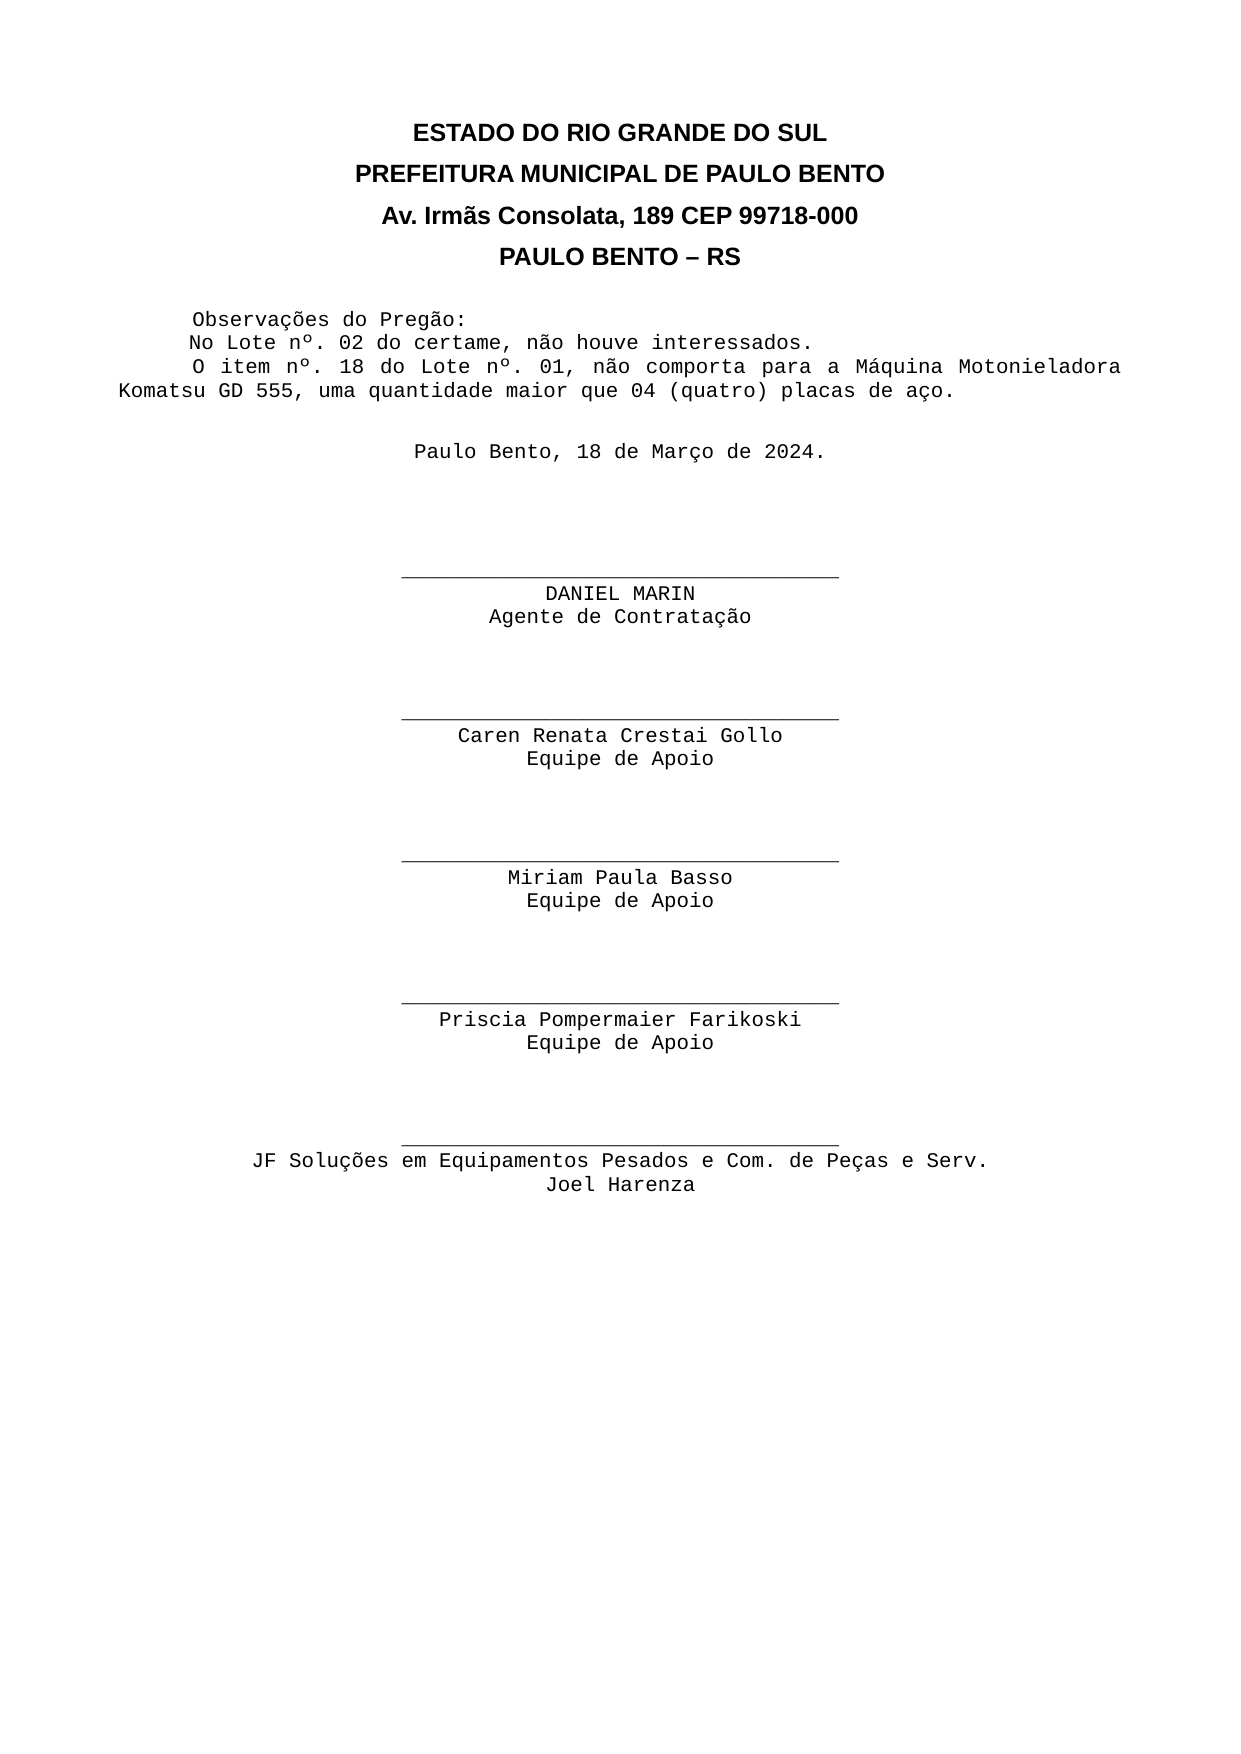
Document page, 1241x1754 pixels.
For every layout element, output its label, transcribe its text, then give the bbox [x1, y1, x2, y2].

text ___________________________________ DANIEL MARIN Agente de Contratação [118, 536, 1122, 654]
text Paulo Bento, 18 de Março de 2024. [118, 441, 1122, 465]
text ___________________________________ Caren Renata Crestai Gollo Equipe de Apoio [118, 654, 1122, 796]
text O item nº. 18 do Lote nº. 01, não comporta para a Máquina Motonieladora Komatsu GD 555, uma quantidade maior que 04 (quatro) placas de aço. [118, 356, 1122, 403]
text ___________________________________ Miriam Paula Basso Equipe de Apoio [118, 819, 1122, 938]
text No Lote nº. 02 do certame, não houve interessados. [118, 332, 1122, 356]
text ___________________________________ JF Soluções em Equipamentos Pesados e Com. de Peças e Serv. Joel Harenza [118, 1103, 1122, 1221]
text Observações do Pregão: [118, 309, 1122, 332]
text ___________________________________ Priscia Pompermaier Farikoski Equipe de Apoio [118, 961, 1122, 1103]
